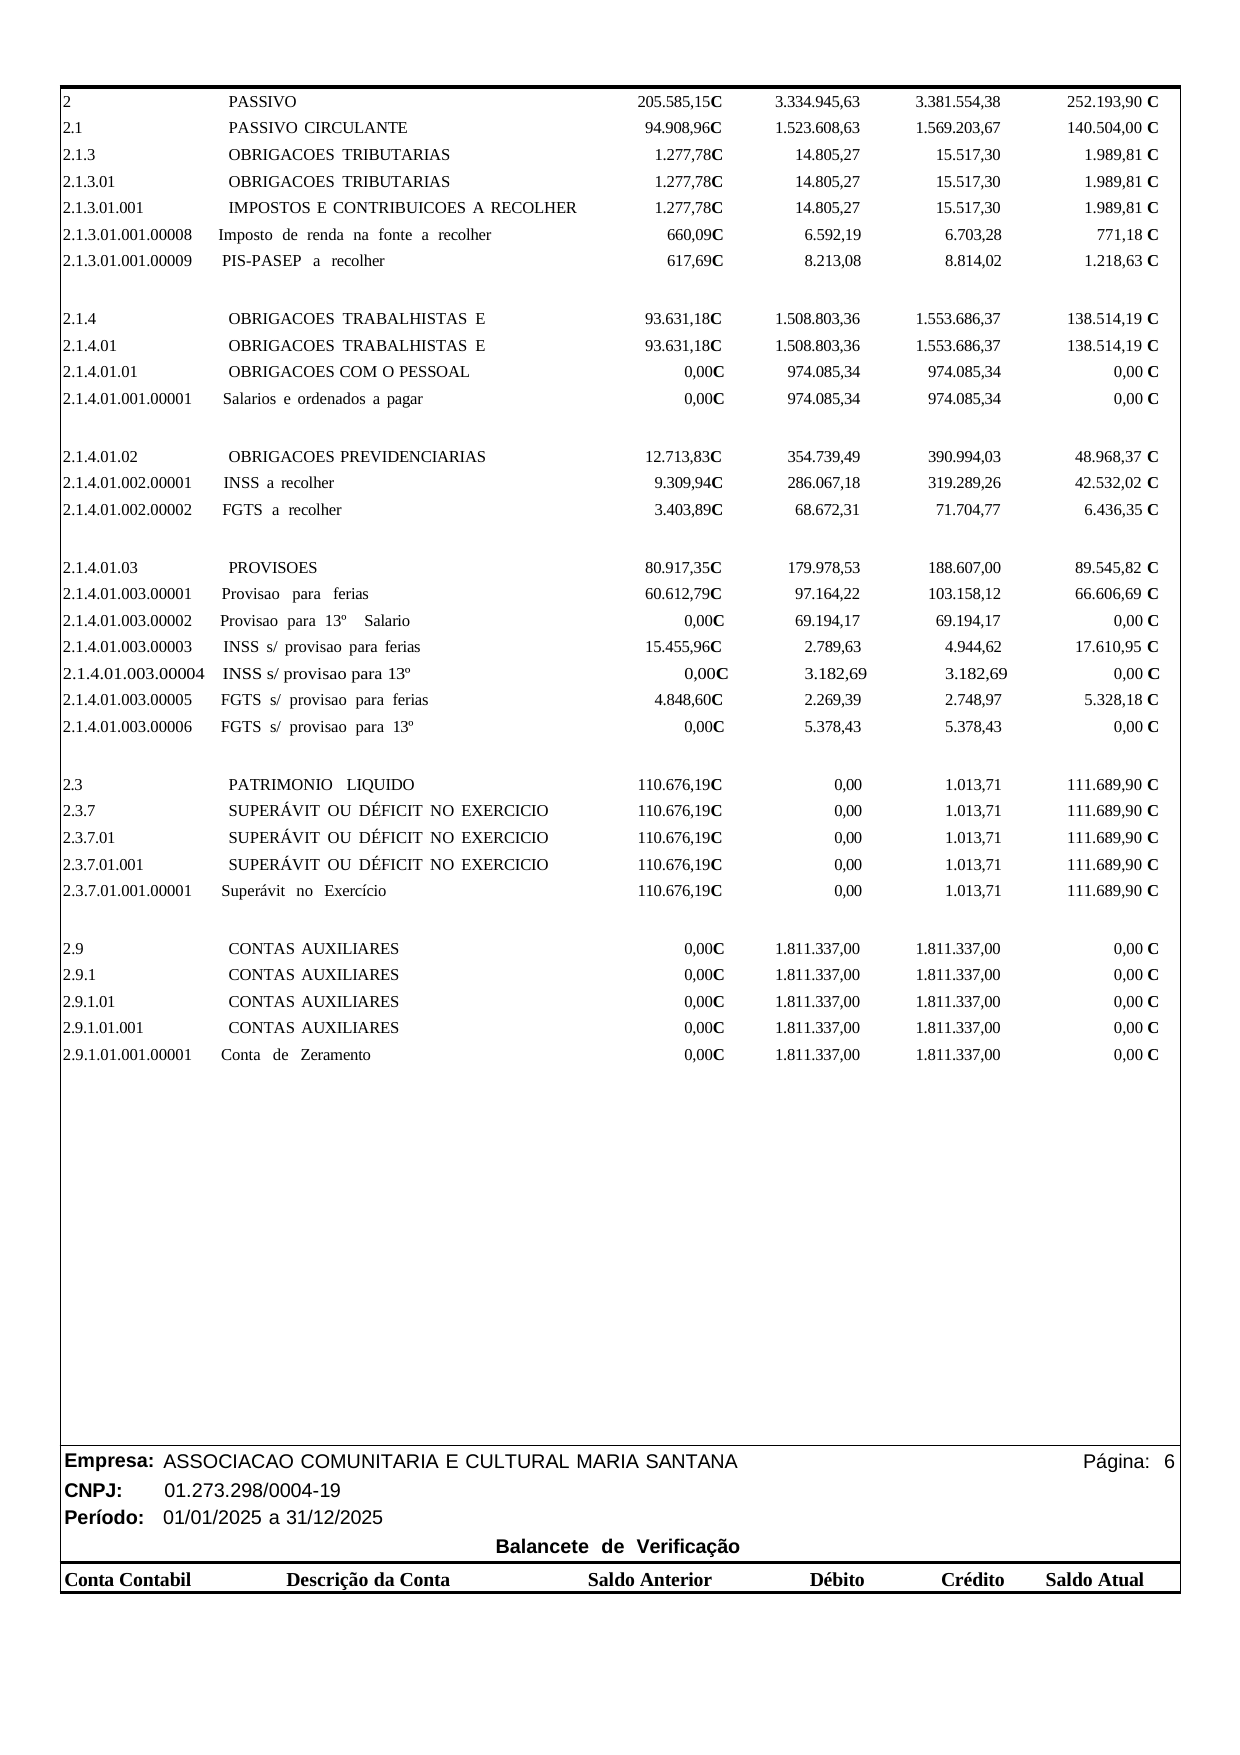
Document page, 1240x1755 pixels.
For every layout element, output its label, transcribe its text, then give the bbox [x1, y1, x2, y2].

table_cell Conta Contabil Descrição da Conta Saldo Anterior Débito Crédito Saldo Atual [61, 1564, 1180, 1591]
table_header Empresa: ASSOCIACAO COMUNITARIA E CULTURAL MARIA SANTANA Página: 6 CNPJ: 01.273.298/0004-19 Período: 01/01/2025 a 31/12/2025 Balancete de Verificação [61, 1446, 1180, 1561]
table_cell 2 PASSIVO 205.585,15C 3.334.945,63 3.381.554,38 252.193,90 C 2.1 PASSIVO CIRCULANTE 94.908,96C 1.523.608,63 1.569.203,67 140.504,00 C 2.1.3 OBRIGACOES TRIBUTARIAS 1.277,78C 14.805,27 15.517,30 1.989,81 C 2.1.3.01 OBRIGACOES TRIBUTARIAS 1.277,78C 14.805,27 15.517,30 1.989,81 C 2.1.3.01.001 IMPOSTOS E CONTRIBUICOES A RECOLHER 1.277,78C 14.805,27 15.517,30 1.989,81 C 2.1.3.01.001.00008 Imposto de renda na fonte a recolher 660,09C 6.592,19 6.703,28 771,18 C 2.1.3.01.001.00009 PIS-PASEP a recolher 617,69C 8.213,08 8.814,02 1.218,63 C OBRIGACOES TRABALHISTAS E 93.631,18C 1.508.803,36 1.553.686,37 138.514,19 C OBRIGACOES TRABALHISTAS E 93.631,18C 1.508.803,36 1.553.686,37 138.514,19 C OBRIGACOES COM O PESSOAL 0,00C 974.085,34 974.085,34 0,00 C 2.1.4.01.001.00001 Salarios e ordenados a pagar 0,00C 974.085,34 974.085,34 0,00 C OBRIGACOES PREVIDENCIARIAS 12.713,83C 354.739,49 390.994,03 48.968,37 C 2.1.4.01.002.00001 INSS a recolher 9.309,94C 286.067,18 319.289,26 42.532,02 C 2.1.4.01.002.00002 FGTS a recolher 3.403,89C 68.672,31 71.704,77 6.436,35 C PROVISOES 80.917,35C 179.978,53 188.607,00 89.545,82 C 2.1.4.01.003.00001 Provisao para ferias 60.612,79C 97.164,22 103.158,12 66.606,69 C 2.1.4.01.003.00002 Provisao para 13º Salario 0,00C 69.194,17 69.194,17 0,00 C 2.1.4.01.003.00003 INSS s/ provisao para ferias 15.455,96C 2.789,63 4.944,62 17.610,95 C 2.1.4.01.003.00004 INSS s/ provisao para 13º 0,00C 3.182,69 3.182,69 0,00 C 2.1.4.01.003.00005 FGTS s/ provisao para ferias 4.848,60C 2.269,39 2.748,97 5.328,18 C 2.1.4.01.003.00006 FGTS s/ provisao para 13º 0,00C 5.378,43 5.378,43 0,00 C 2.3 PATRIMONIO LIQUIDO 110.676,19C 0,00 1.013,71 111.689,90 C 2.3.7 SUPERÁVIT OU DÉFICIT NO EXERCICIO 110.676,19C 0,00 1.013,71 111.689,90 C 2.3.7.01 SUPERÁVIT OU DÉFICIT NO EXERCICIO 110.676,19C 0,00 1.013,71 111.689,90 C 2.3.7.01.001 SUPERÁVIT OU DÉFICIT NO EXERCICIO 110.676,19C 0,00 1.013,71 111.689,90 C 2.3.7.01.001.00001 Superávit no Exercício 110.676,19C 0,00 1.013,71 111.689,90 C CONTAS AUXILIARES 0,00C 1.811.337,00 1.811.337,00 0,00 C CONTAS AUXILIARES 0,00C 1.811.337,00 1.811.337,00 0,00 C 2.9.1.01 CONTAS AUXILIARES 0,00C 1.811.337,00 1.811.337,00 0,00 C 2.9.1.01.001 CONTAS AUXILIARES 0,00C 1.811.337,00 1.811.337,00 0,00 C 2.9.1.01.001.00001 Conta de Zeramento 0,00C 1.811.337,00 1.811.337,00 0,00 C [61, 89, 1180, 1444]
